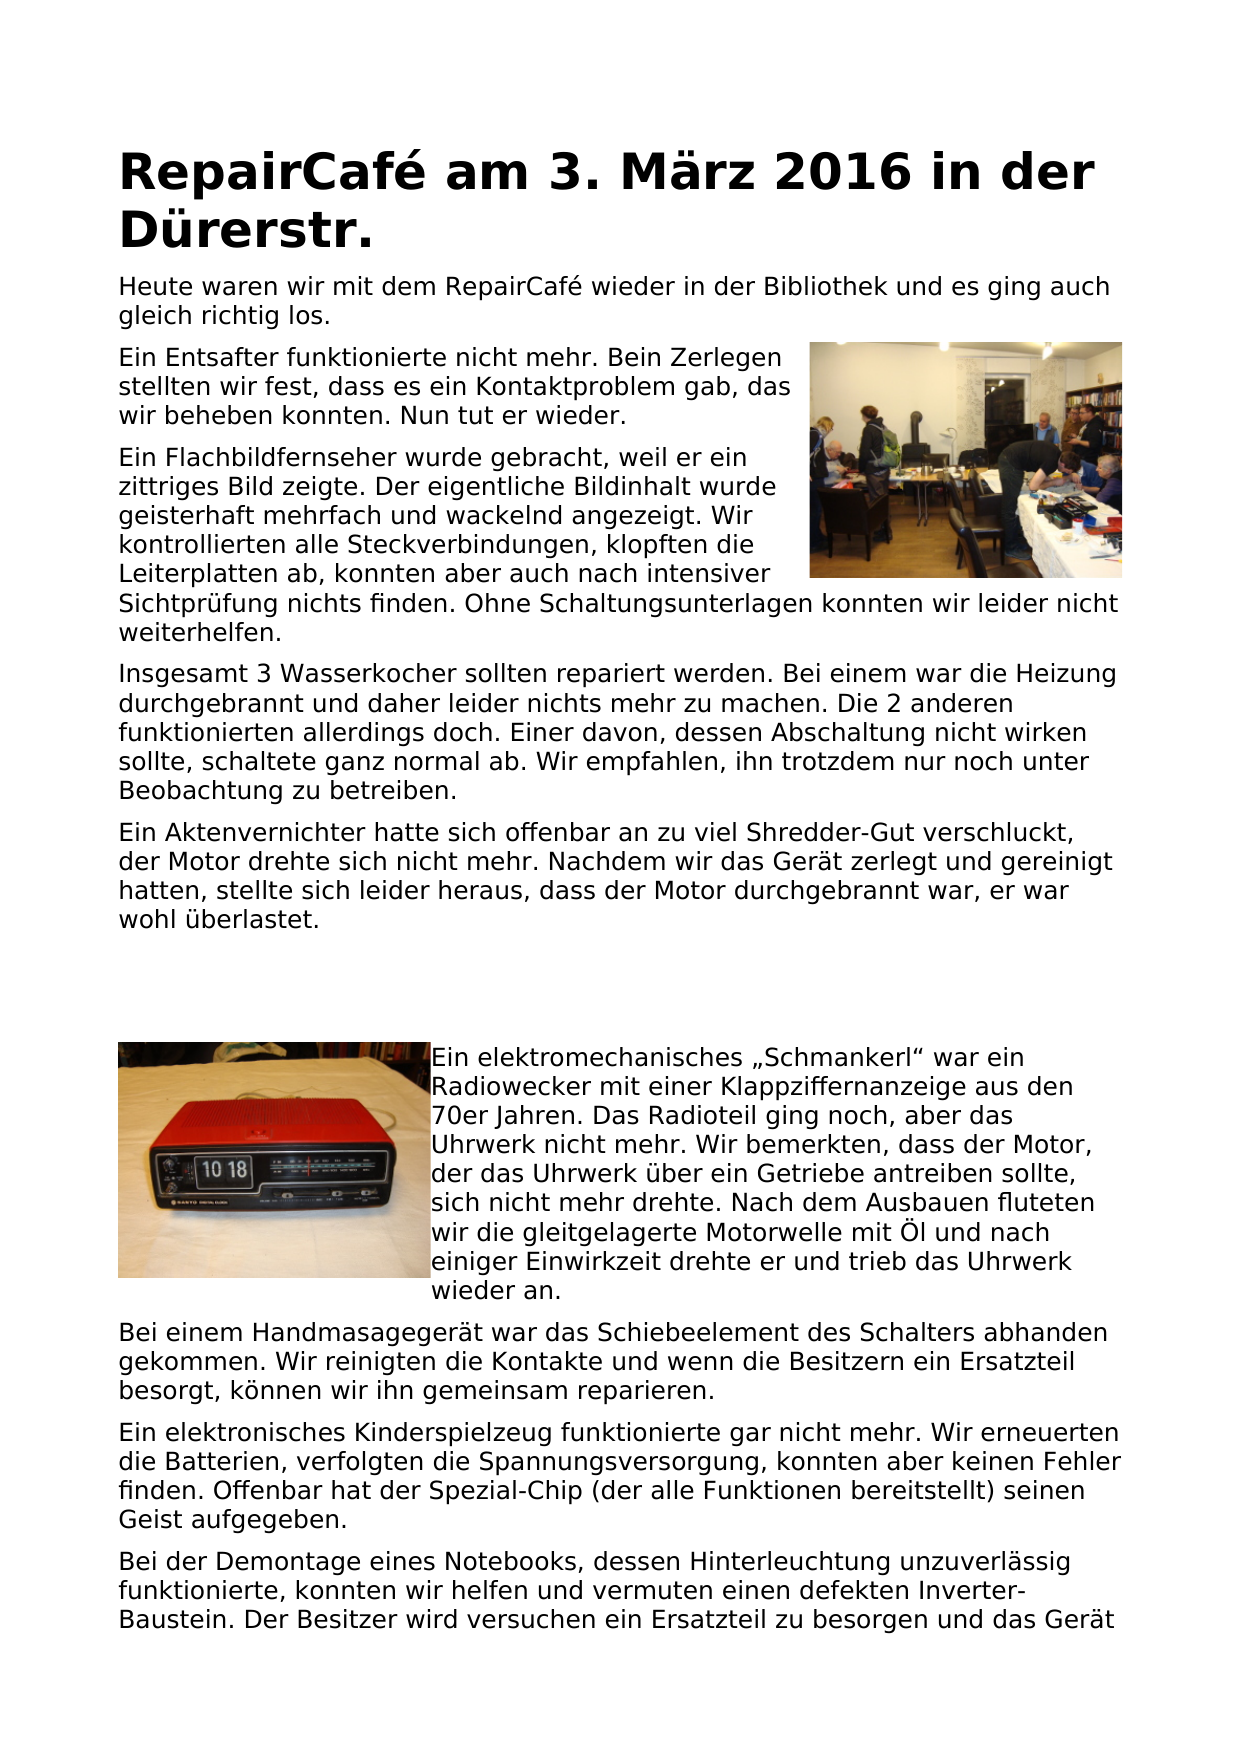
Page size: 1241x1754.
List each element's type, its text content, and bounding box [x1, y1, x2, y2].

text Bei der Demontage eines Notebooks, dessen Hinterleuchtung unzuverlässig funktionierte, konnten wir helfen und vermuten einen defekten Inverter-Baustein. Der Besitzer wird versuchen ein Ersatzteil zu besorgen und das Gerät [118, 1547, 1122, 1634]
subtitle RepairCafé am 3. März 2016 in der Dürerstr. [118, 143, 1122, 259]
text Ein Entsafter funktionierte nicht mehr. Bein Zerlegen stellten wir fest, dass es ein Kontaktproblem gab, das wir beheben konnten. Nun tut er wieder. [118, 343, 809, 430]
text Ein Flachbildfernseher wurde gebracht, weil er ein zittriges Bild zeigte. Der eigentliche Bildinhalt wurde geisterhaft mehrfach und wackelnd angezeigt. Wir kontrollierten alle Steckverbindungen, klopften die Leiterplatten ab, konnten aber auch nach intensiver Sichtprüfung nichts finden. Ohne Schaltungsunterlagen konnten wir leider nicht weiterhelfen. [118, 443, 1122, 647]
picture [809, 342, 1123, 578]
text Bei einem Handmasagegerät war das Schiebeelement des Schalters abhanden gekommen. Wir reinigten die Kontakte und wenn die Besitzern ein Ersatzteil besorgt, können wir ihn gemeinsam reparieren. [118, 1318, 1122, 1405]
text Ein elektronisches Kinderspielzeug funktionierte gar nicht mehr. Wir erneuerten die Batterien, verfolgten die Spannungsversorgung, konnten aber keinen Fehler finden. Offenbar hat der Spezial-Chip (der alle Funktionen bereitstellt) seinen Geist aufgegeben. [118, 1418, 1122, 1534]
text Insgesamt 3 Wasserkocher sollten repariert werden. Bei einem war die Heizung durchgebrannt und daher leider nichts mehr zu machen. Die 2 anderen funktionierten allerdings doch. Einer davon, dessen Abschaltung nicht wirken sollte, schaltete ganz normal ab. Wir empfahlen, ihn trotzdem nur noch unter Beobachtung zu betreiben. [118, 659, 1122, 805]
text Ein elektromechanisches „Schmankerl“ war ein Radiowecker mit einer Klappziffernanzeige aus den 70er Jahren. Das Radioteil ging noch, aber das Uhrwerk nicht mehr. Wir bemerkten, dass der Motor, der das Uhrwerk über ein Getriebe antreiben sollte, sich nicht mehr drehte. Nach dem Ausbauen fluteten wir die gleitgelagerte Motorwelle mit Öl und nach einiger Einwirkzeit drehte er und trieb das Uhrwerk wieder an. [118, 1043, 1122, 1305]
text Heute waren wir mit dem RepairCafé wieder in der Bibliothek und es ging auch gleich richtig los. [118, 272, 1122, 330]
text Ein Aktenvernichter hatte sich offenbar an zu viel Shredder-Gut verschluckt, der Motor drehte sich nicht mehr. Nachdem wir das Gerät zerlegt und gereinigt hatten, stellte sich leider heraus, dass der Motor durchgebrannt war, er war wohl überlastet. [118, 818, 1122, 934]
picture [118, 1042, 431, 1278]
